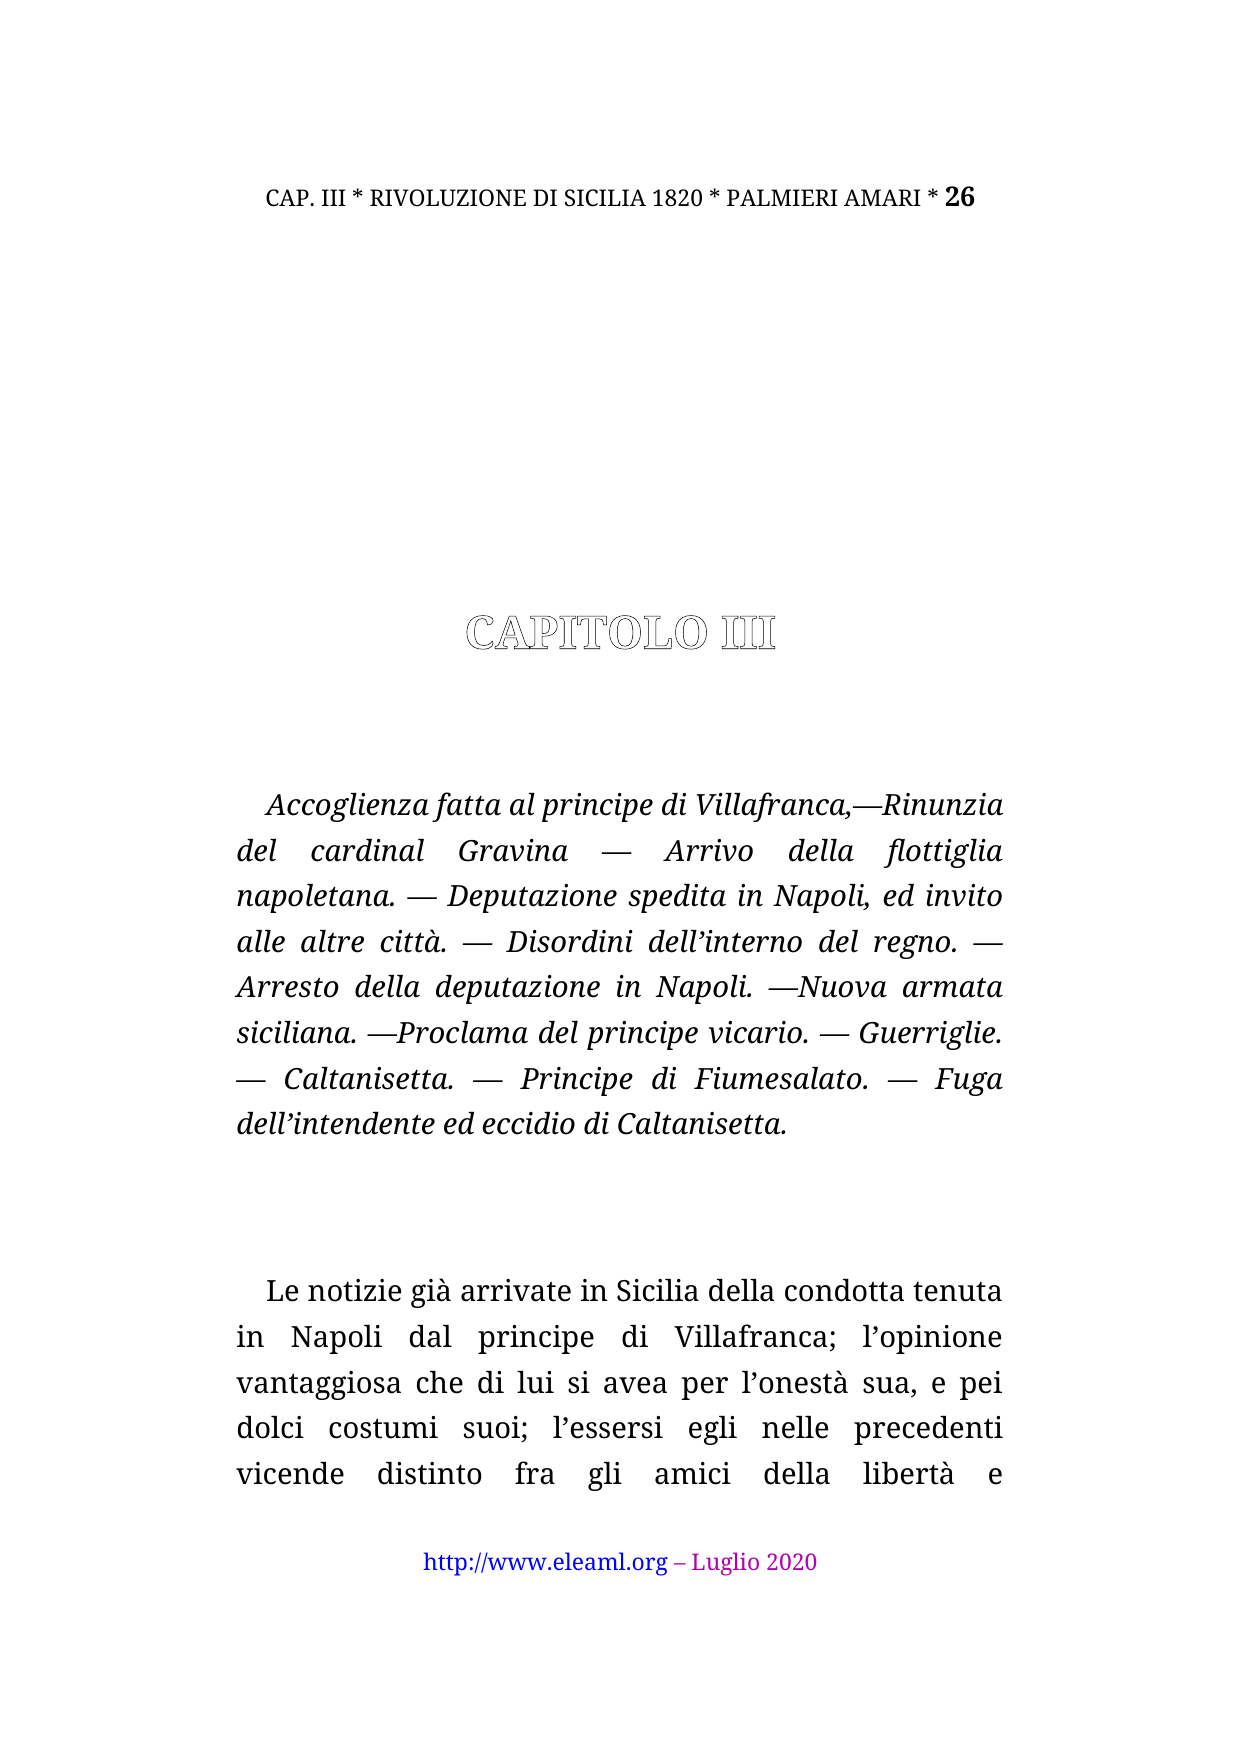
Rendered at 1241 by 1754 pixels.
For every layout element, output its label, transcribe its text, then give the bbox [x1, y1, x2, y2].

subtitle CAPITOLO III [236, 600, 1004, 662]
text Le notizie già arrivate in Sicilia della condotta tenuta in Napoli dal principe di Villafranca; l’opinione vantaggiosa che di lui si avea per l’onestà sua, e pei dolci costumi suoi; l’essersi egli nelle precedenti vicende distinto fra gli amici della libertà e [236, 1271, 1004, 1493]
text Accoglienza fatta al principe di Villafranca,—Rinunzia del cardinal Gravina — Arrivo della flottiglia napoletana. — Deputazione spedita in Napoli, ed invito alle altre città. — Disordini dell’interno del regno. — Arresto della deputazione in Napoli. —Nuova armata siciliana. —Proclama del principe vicario. — Guerriglie. — Caltanisetta. — Principe di Fiumesalato. — Fuga dell’intendente ed eccidio di Caltanisetta. [236, 784, 1004, 1143]
